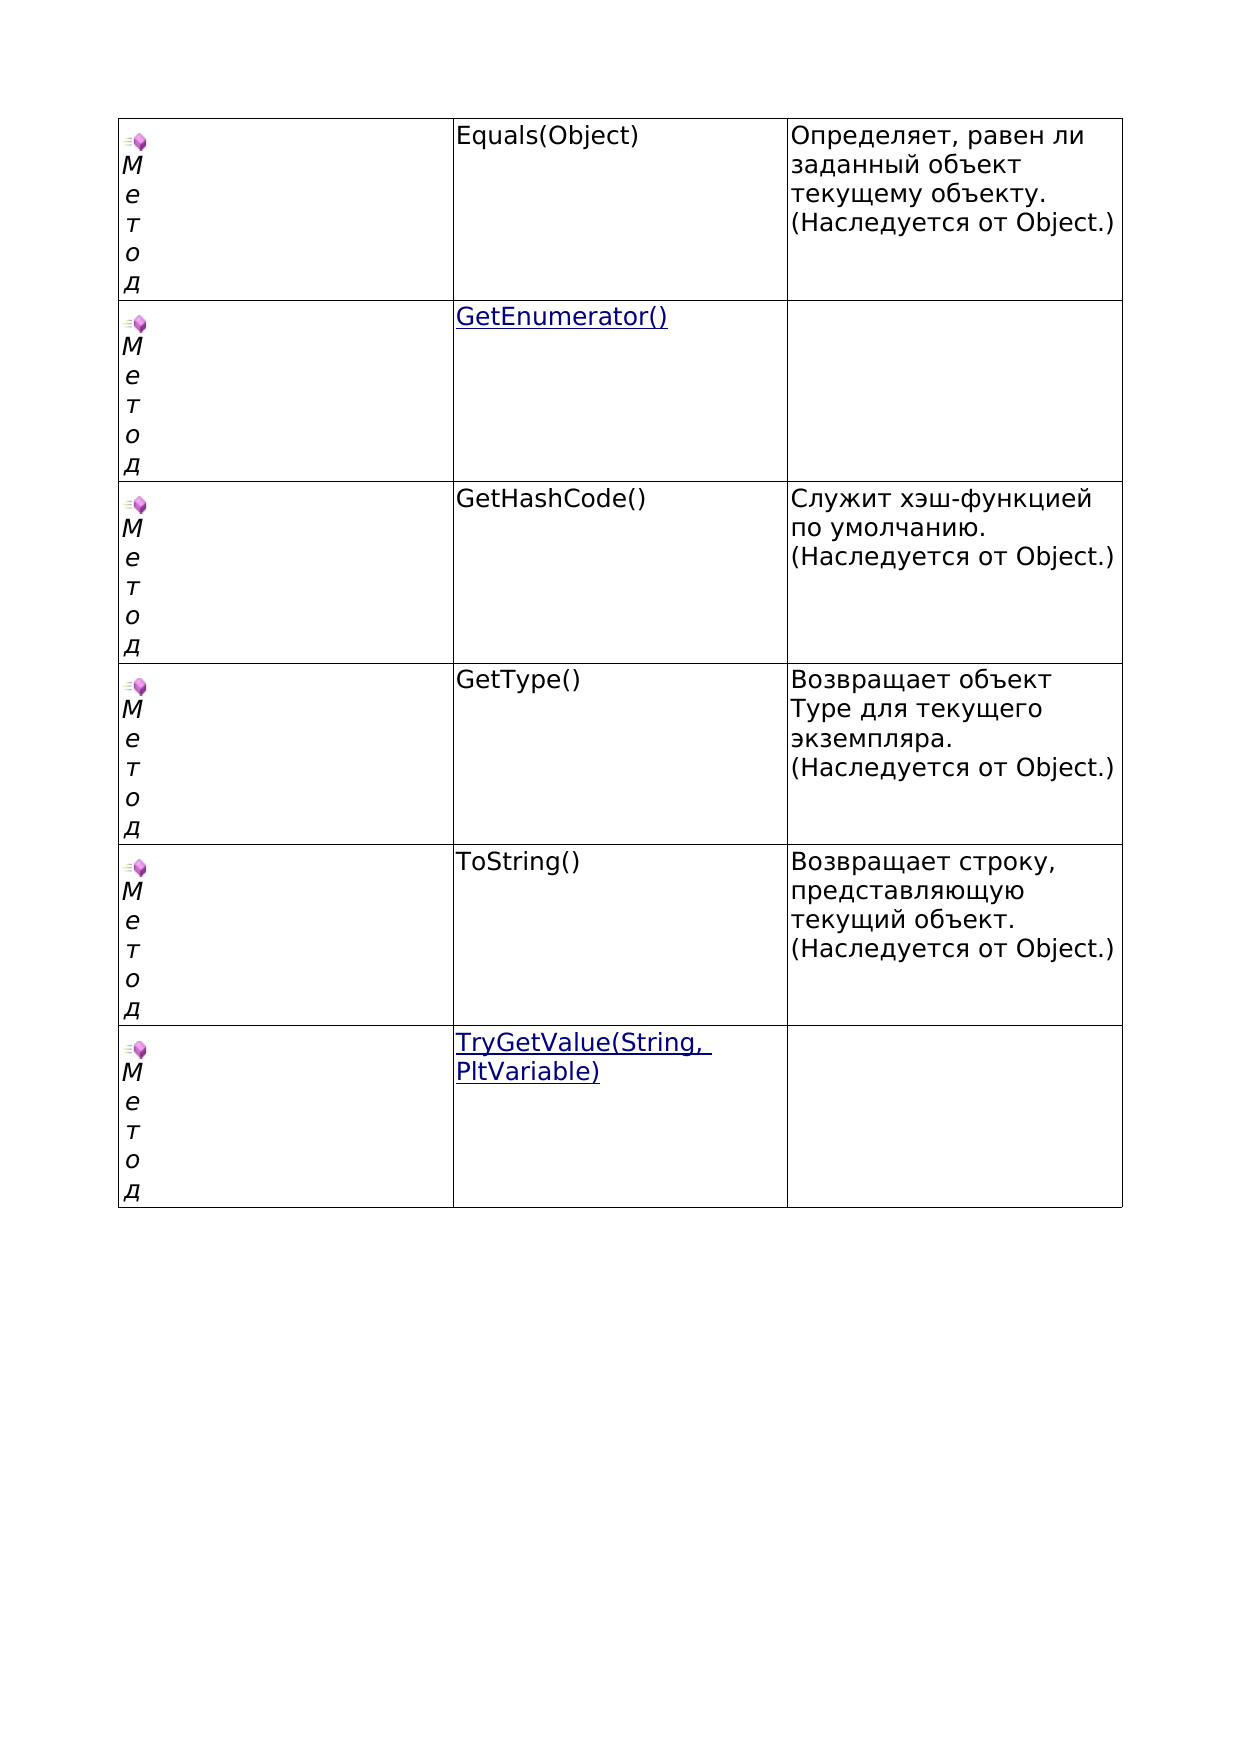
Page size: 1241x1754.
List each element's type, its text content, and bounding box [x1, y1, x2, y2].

table_cell [119, 845, 453, 1025]
picture [121, 678, 147, 696]
picture [121, 315, 147, 333]
table_cell GetType() [454, 664, 787, 844]
table_cell GetHashCode() [454, 482, 787, 662]
table_cell [119, 664, 453, 844]
table_cell Возвращает строку, представляющую текущий объект. (Наследуется от Object.) [788, 845, 1122, 1025]
table_cell TryGetValue(String, PltVariable) [454, 1026, 787, 1207]
table_cell Служит хэш-функцией по умолчанию. (Наследуется от Object.) [788, 482, 1122, 662]
picture [121, 496, 147, 514]
picture [121, 1041, 147, 1059]
picture [121, 133, 147, 151]
table_cell [119, 301, 453, 481]
table_cell Возвращает объект Type для текущего экземпляра. (Наследуется от Object.) [788, 664, 1122, 844]
table_cell ToString() [454, 845, 787, 1025]
table_cell Equals(Object) [454, 119, 787, 299]
table_cell GetEnumerator() [454, 301, 787, 481]
table_cell [788, 301, 1122, 481]
table_cell [119, 482, 453, 662]
table_cell [788, 1026, 1122, 1207]
table_cell Определяет, равен ли заданный объект текущему объекту. (Наследуется от Object.) [788, 119, 1122, 299]
table_cell [119, 1026, 453, 1207]
picture [121, 859, 147, 877]
table_cell [119, 119, 453, 299]
